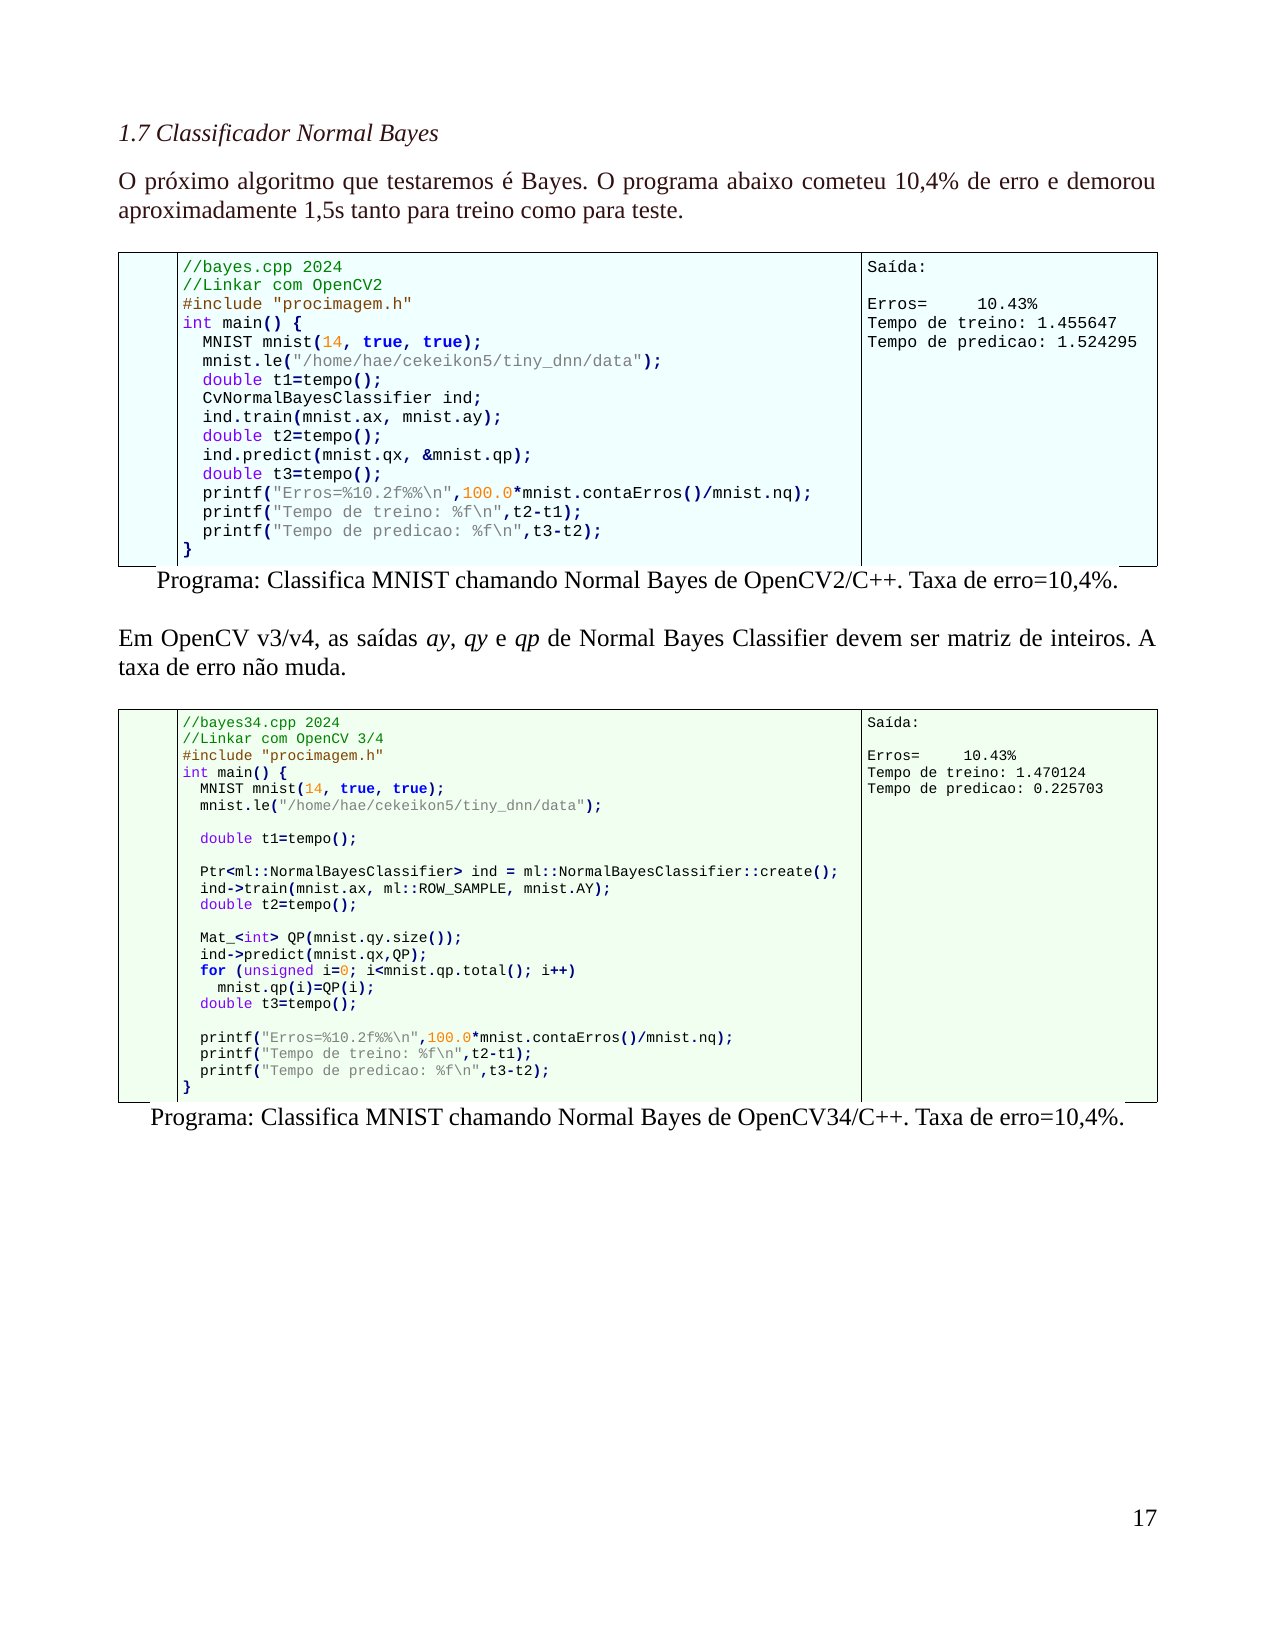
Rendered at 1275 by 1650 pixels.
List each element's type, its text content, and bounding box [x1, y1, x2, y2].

table_header //bayes.cpp 2024 //Linkar com OpenCV2 #include "procimagem.h" int main() { MNIST mnist(14, true, true); mnist.le("/home/hae/cekeikon5/tiny_dnn/data"); double t1=tempo(); CvNormalBayesClassifier ind; ind.train(mnist.ax, mnist.ay); double t2=tempo(); ind.predict(mnist.qx, &mnist.qp); double t3=tempo(); printf("Erros=%10.2f%%\n",100.0*mnist.contaErros()/mnist.nq); printf("Tempo de treino: %f\n",t2-t1); printf("Tempo de predicao: %f\n",t3-t2); } [178, 253, 861, 566]
table_header Saída: Erros= 10.43% Tempo de treino: 1.455647 Tempo de predicao: 1.524295 [862, 253, 1157, 566]
table_header [119, 253, 177, 566]
text Programa: Classifica MNIST chamando Normal Bayes de OpenCV34/C++. Taxa de erro=10,4%. [118, 1103, 1157, 1131]
text O próximo algoritmo que testaremos é Bayes. O programa abaixo cometeu 10,4% de erro e demorou aproximadamente 1,5s tanto para treino como para teste. [118, 166, 1157, 223]
table_header Saída: Erros= 10.43% Tempo de treino: 1.470124 Tempo de predicao: 0.225703 [862, 710, 1157, 1102]
text Programa: Classifica MNIST chamando Normal Bayes de OpenCV2/C++. Taxa de erro=10,4%. [118, 567, 1157, 594]
text Em OpenCV v3/v4, as saídas ay, qy e qp de Normal Bayes Classifier devem ser matriz de inteiros. A taxa de erro não muda. [118, 623, 1157, 681]
text 1.7 Classificador Normal Bayes [118, 118, 1157, 147]
table_header [119, 710, 177, 1102]
table_header //bayes34.cpp 2024 //Linkar com OpenCV 3/4 #include "procimagem.h" int main() { MNIST mnist(14, true, true); mnist.le("/home/hae/cekeikon5/tiny_dnn/data"); double t1=tempo(); Ptr<ml::NormalBayesClassifier> ind = ml::NormalBayesClassifier::create(); ind->train(mnist.ax, ml::ROW_SAMPLE, mnist.AY); double t2=tempo(); Mat_<int> QP(mnist.qy.size()); ind->predict(mnist.qx,QP); for (unsigned i=0; i<mnist.qp.total(); i++) mnist.qp(i)=QP(i); double t3=tempo(); printf("Erros=%10.2f%%\n",100.0*mnist.contaErros()/mnist.nq); printf("Tempo de treino: %f\n",t2-t1); printf("Tempo de predicao: %f\n",t3-t2); } [178, 710, 861, 1102]
